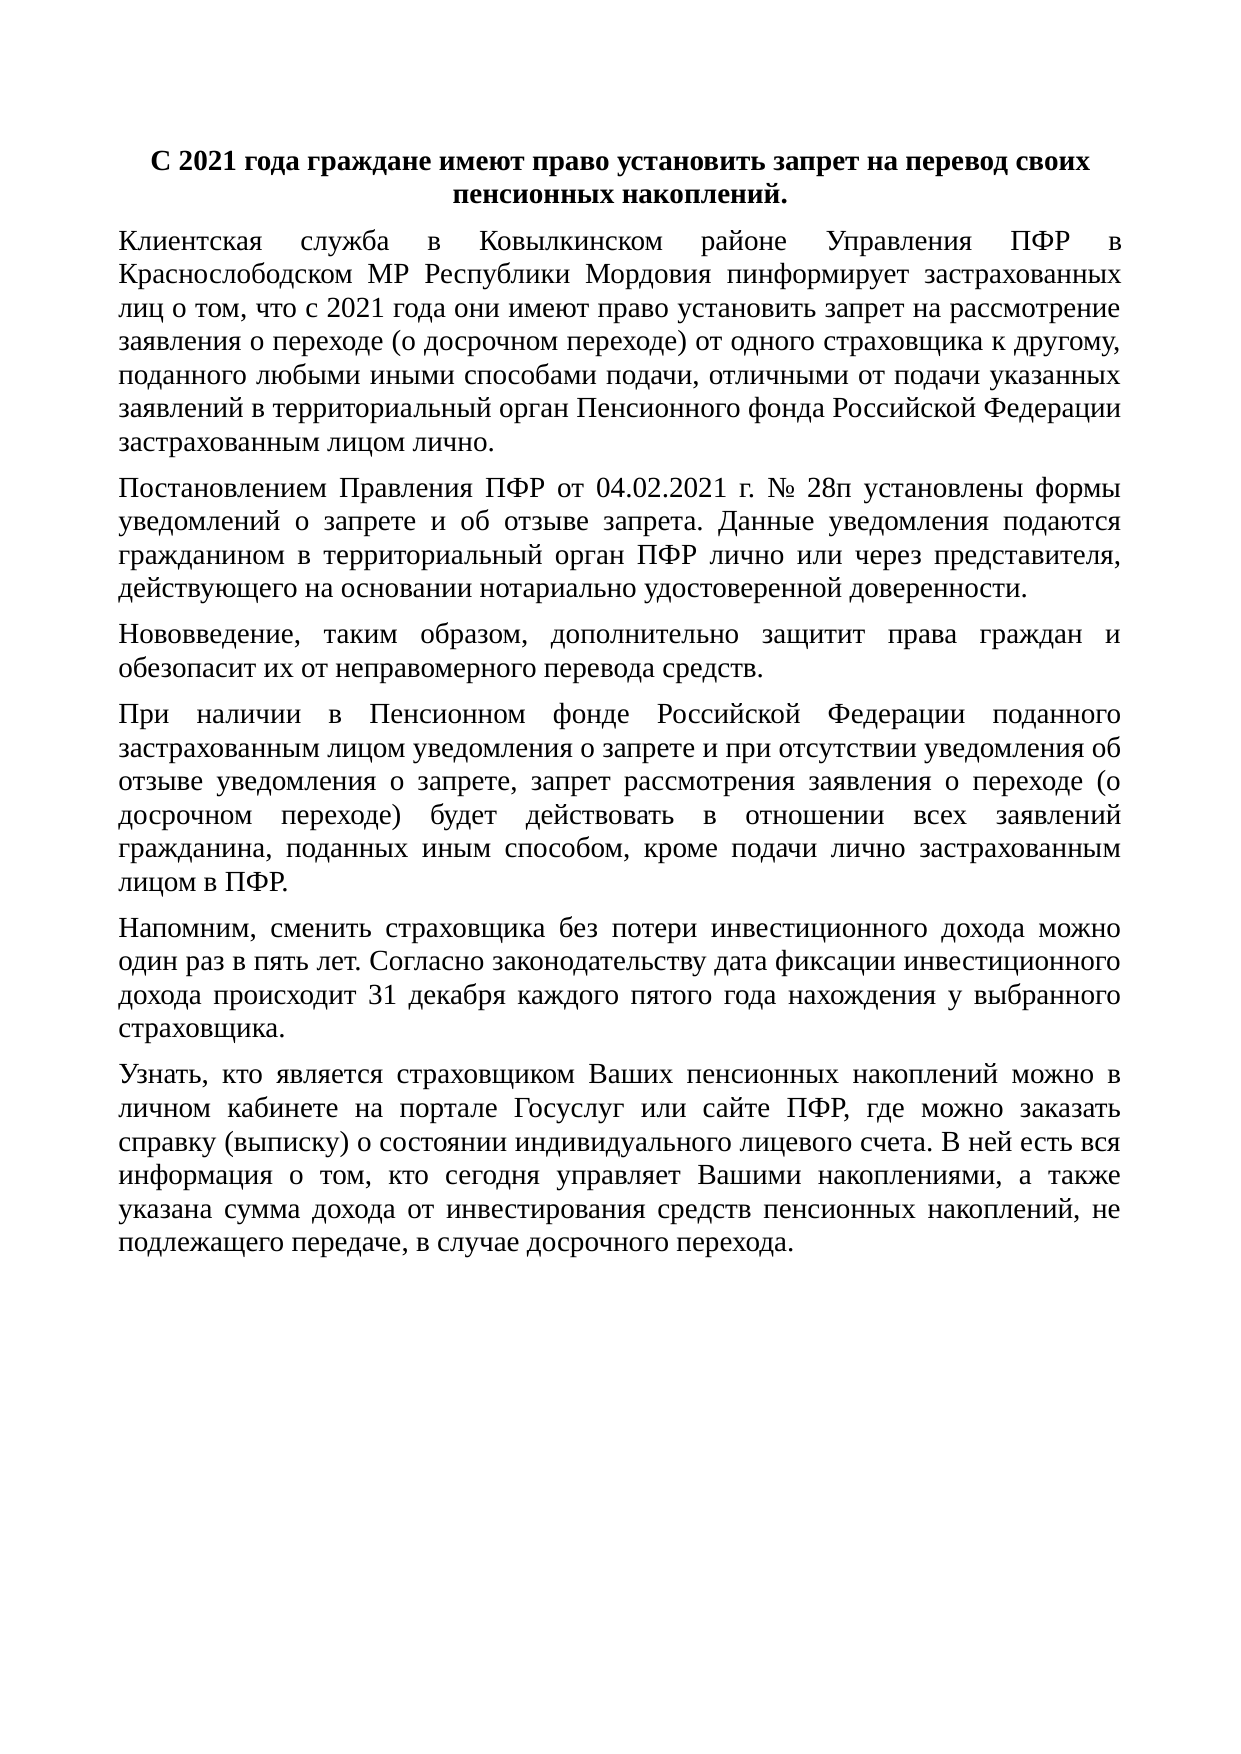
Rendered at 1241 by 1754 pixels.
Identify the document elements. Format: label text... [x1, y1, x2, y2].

subtitle С 2021 года граждане имеют право установить запрет на перевод своих пенсионных накоплений. [118, 143, 1122, 210]
text Клиентская служба в Ковылкинском районе Управления ПФР в Краснослободском МР Республики Мордовия пинформирует застрахованных лиц о том, что с 2021 года они имеют право установить запрет на рассмотрение заявления о переходе (о досрочном переходе) от одного страховщика к другому, поданного любыми иными способами подачи, отличными от подачи указанных заявлений в территориальный орган Пенсионного фонда Российской Федерации застрахованным лицом лично. [118, 223, 1122, 457]
text Нововведение, таким образом, дополнительно защитит права граждан и обезопасит их от неправомерного перевода средств. [118, 617, 1122, 684]
text Напомним, сменить страховщика без потери инвестиционного дохода можно один раз в пять лет. Согласно законодательству дата фиксации инвестиционного дохода происходит 31 декабря каждого пятого года нахождения у выбранного страховщика. [118, 910, 1122, 1044]
text При наличии в Пенсионном фонде Российской Федерации поданного застрахованным лицом уведомления о запрете и при отсутствии уведомления об отзыве уведомления о запрете, запрет рассмотрения заявления о переходе (о досрочном переходе) будет действовать в отношении всех заявлений гражданина, поданных иным способом, кроме подачи лично застрахованным лицом в ПФР. [118, 696, 1122, 897]
text Постановлением Правления ПФР от 04.02.2021 г. № 28п установлены формы уведомлений о запрете и об отзыве запрета. Данные уведомления подаются гражданином в территориальный орган ПФР лично или через представителя, действующего на основании нотариально удостоверенной доверенности. [118, 470, 1122, 604]
text Узнать, кто является страховщиком Ваших пенсионных накоплений можно в личном кабинете на портале Госуслуг или сайте ПФР, где можно заказать справку (выписку) о состоянии индивидуального лицевого счета. В ней есть вся информация о том, кто сегодня управляет Вашими накоплениями, а также указана сумма дохода от инвестирования средств пенсионных накоплений, не подлежащего передаче, в случае досрочного перехода. [118, 1057, 1122, 1258]
